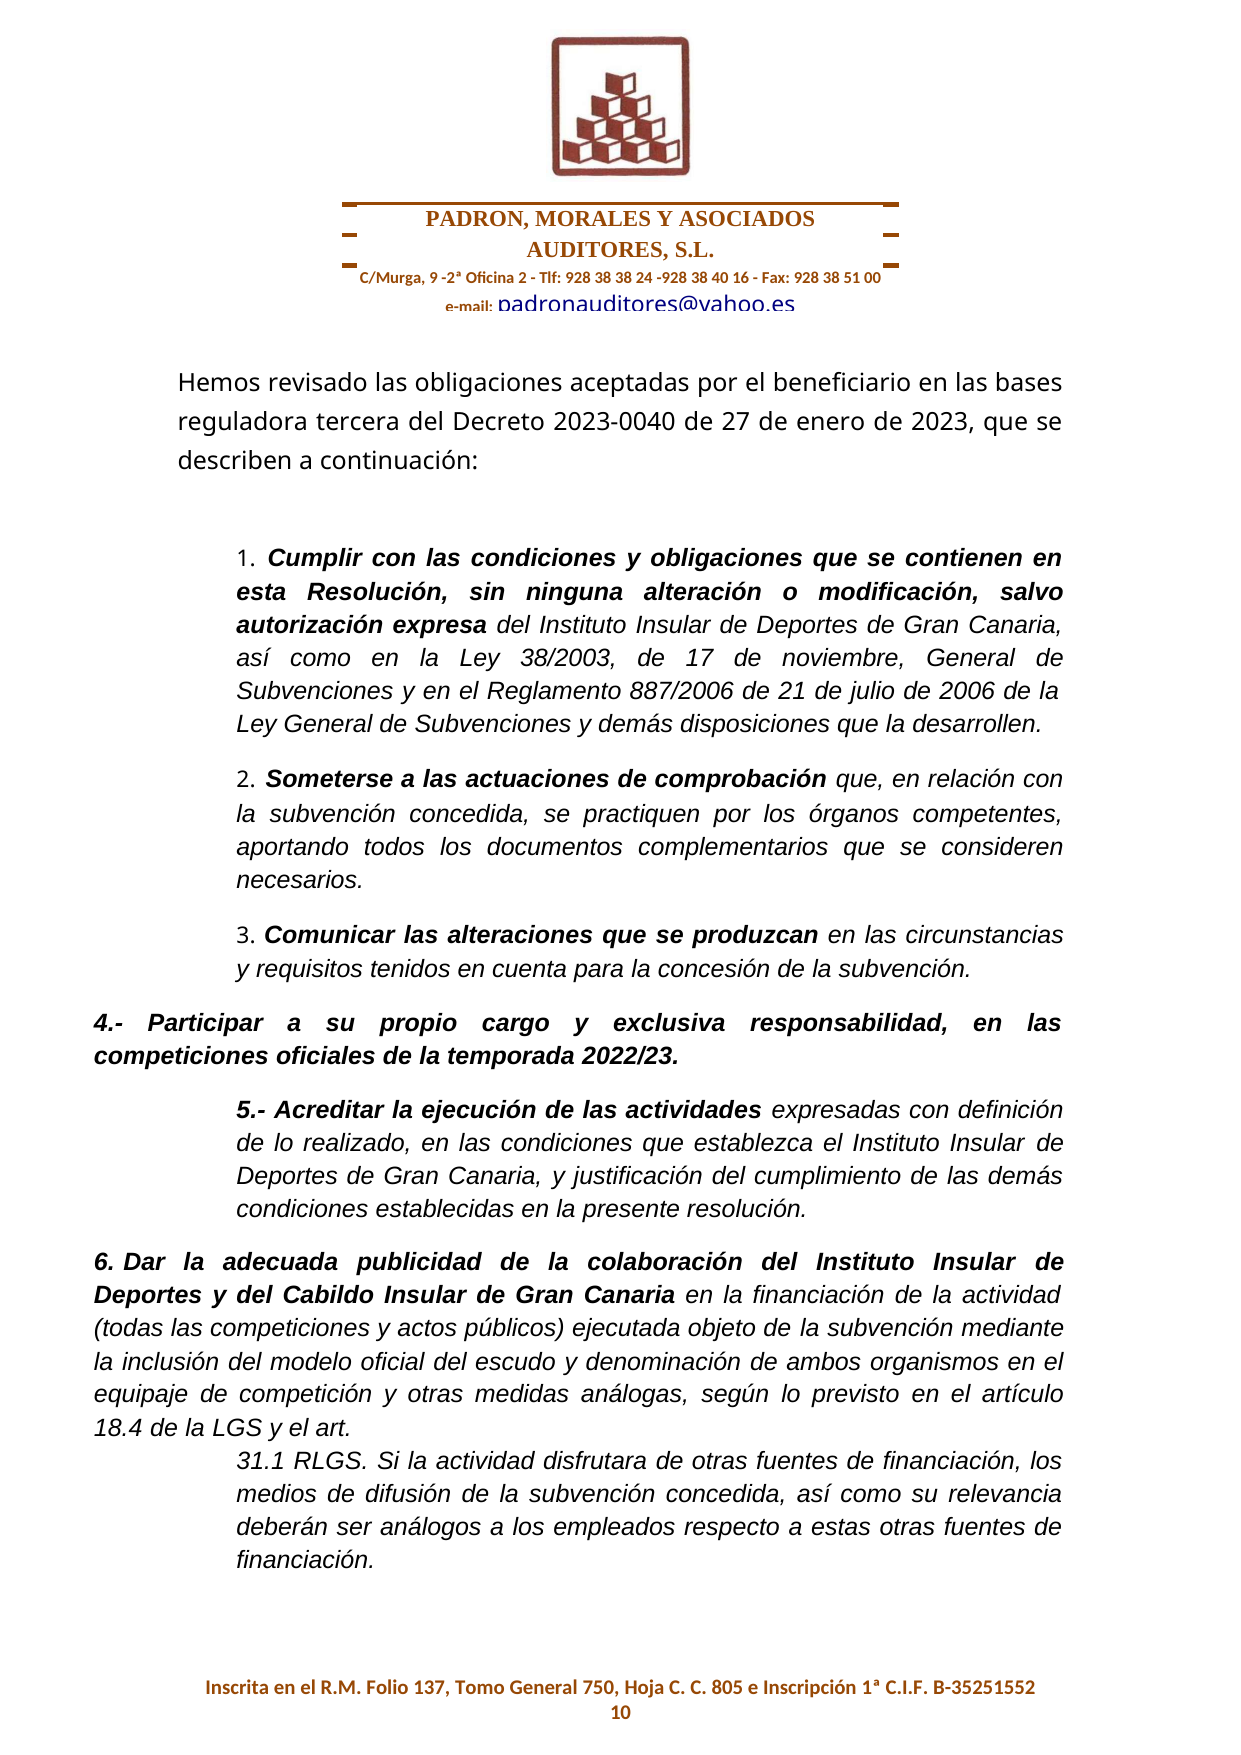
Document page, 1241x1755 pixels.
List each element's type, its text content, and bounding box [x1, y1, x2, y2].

text 5.- Acreditar la ejecución de las actividades expresadas con definición de lo realizado, en las condiciones que establezca el Instituto Insular de Deportes de Gran Canaria, y justificación del cumplimiento de las demás condiciones establecidas en la presente resolución. [236, 1094, 1064, 1222]
list Cumplir con las condiciones y obligaciones que se contienen en esta Resolución, sin ninguna alteración o modificación, salvo autorización expresa del Instituto Insular de Deportes de Gran Canaria, así como en la Ley 38/2003, de 17 de noviembre, General de Subvenciones y en el Reglamento 887/2006 de 21 de julio de 2006 de la Ley General de Subvenciones y demás disposiciones que la desarrollen. [236, 542, 1064, 738]
list Someterse a las actuaciones de comprobación que, en relación con la subvención concedida, se practiquen por los órganos competentes, aportando todos los documentos complementarios que se consideren necesarios. [236, 763, 1064, 893]
list Dar la adecuada publicidad de la colaboración del Instituto Insular de Deportes y del Cabildo Insular de Gran Canaria en la financiación de la actividad (todas las competiciones y actos públicos) ejecutada objeto de la subvención mediante la inclusión del modelo oficial del escudo y denominación de ambos organismos en el equipaje de competición y otras medidas análogas, según lo previsto en el artículo 18.4 de la LGS y el art. [94, 1247, 1064, 1441]
subtitle 4.- Participar a su propio cargo y exclusiva responsabilidad, en las competiciones oficiales de la temporada 2022/23. [94, 1008, 1063, 1069]
text Hemos revisado las obligaciones aceptadas por el beneficiario en las bases reguladora tercera del Decreto 2023-0040 de 27 de enero de 2023, que se describen a continuación: [177, 364, 1064, 477]
text 31.1 RLGS. Si la actividad disfrutara de otras fuentes de financiación, los medios de difusión de la subvención concedida, así como su relevancia deberán ser análogos a los empleados respecto a estas otras fuentes de financiación. [236, 1446, 1063, 1573]
list Comunicar las alteraciones que se produzcan en las circunstancias y requisitos tenidos en cuenta para la concesión de la subvención. [236, 918, 1064, 983]
